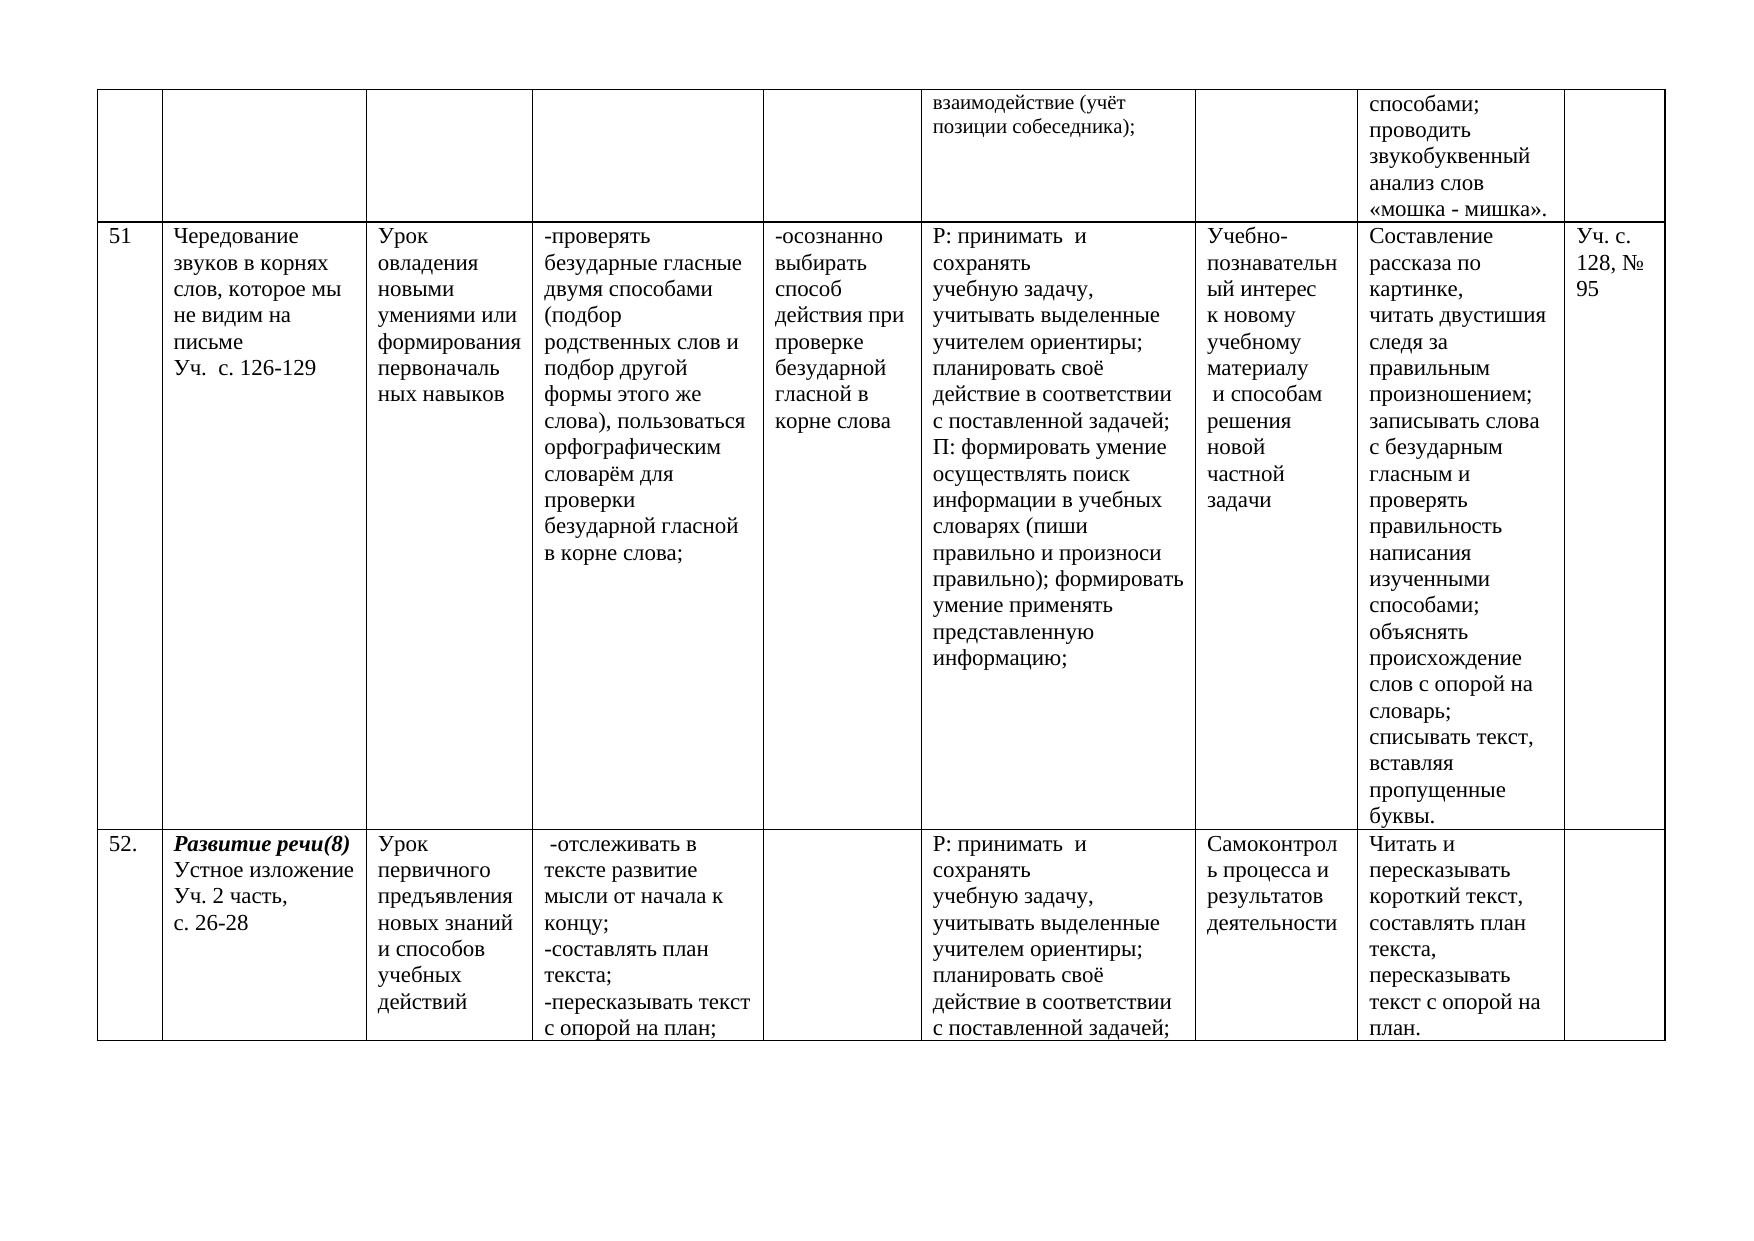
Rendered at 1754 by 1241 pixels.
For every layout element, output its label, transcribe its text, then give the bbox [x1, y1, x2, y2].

table_cell способами; проводить звукобуквенный анализ слов «мошка - мишка». [1358, 90, 1564, 221]
table_cell [98, 90, 162, 221]
table_cell Учебно-познавательный интерес к новому учебному материалу и способам решения новой частной задачи [1196, 223, 1357, 828]
table_cell Уч. с. 128, № 95 [1565, 223, 1664, 828]
table_cell [1565, 830, 1664, 1040]
table_cell 52. [98, 830, 162, 1040]
table_cell Развитие речи(8) Устное изложение Уч. 2 часть, с. 26-28 [163, 830, 366, 1040]
table_cell [367, 90, 532, 221]
table_cell -проверять безударные гласные двумя способами (подбор родственных слов и подбор другой формы этого же слова), пользоваться орфографическим словарём для проверки безударной гласной в корне слова; [533, 223, 763, 828]
table_cell Урок первичного предъявления новых знаний и способов учебных действий [367, 830, 532, 1040]
table_cell -осознанно выбирать способ действия при проверке безударной гласной в корне слова [764, 223, 921, 828]
table_cell [163, 90, 366, 221]
table_cell [533, 90, 763, 221]
table_cell Р: принимать и сохранять учебную задачу, учитывать выделенные учителем ориентиры; планировать своё действие в соответствии с поставленной задачей; П: формировать умение осуществлять поиск информации в учебных словарях (пиши правильно и произноси правильно); формировать умение применять представленную информацию; [922, 223, 1195, 828]
table_cell Читать и пересказывать короткий текст, составлять план текста, пересказывать текст с опорой на план. [1358, 830, 1564, 1040]
table_cell 51 [98, 223, 162, 828]
table_cell [764, 830, 921, 1040]
table_cell [1196, 90, 1357, 221]
table_cell Составление рассказа по картинке, читать двустишия следя за правильным произношением; записывать слова с безударным гласным и проверять правильность написания изученными способами; объяснять происхождение слов с опорой на словарь; списывать текст, вставляя пропущенные буквы. [1358, 223, 1564, 828]
table_cell Чередование звуков в корнях слов, которое мы не видим на письме Уч. с. 126-129 [163, 223, 366, 828]
table_cell Самоконтроль процесса и результатов деятельности [1196, 830, 1357, 1040]
table_cell Урок овладения новыми умениями или формированияпервоначаль ных навыков [367, 223, 532, 828]
table_cell Р: принимать и сохранять учебную задачу, учитывать выделенные учителем ориентиры; планировать своё действие в соответствии с поставленной задачей; [922, 830, 1195, 1040]
table_cell [764, 90, 921, 221]
table_cell взаимодействие (учёт позиции собеседника); [922, 90, 1195, 221]
table_cell -отслеживать в тексте развитие мысли от начала к концу; -составлять план текста; -пересказывать текст с опорой на план; [533, 830, 763, 1040]
table_cell [1565, 90, 1664, 221]
